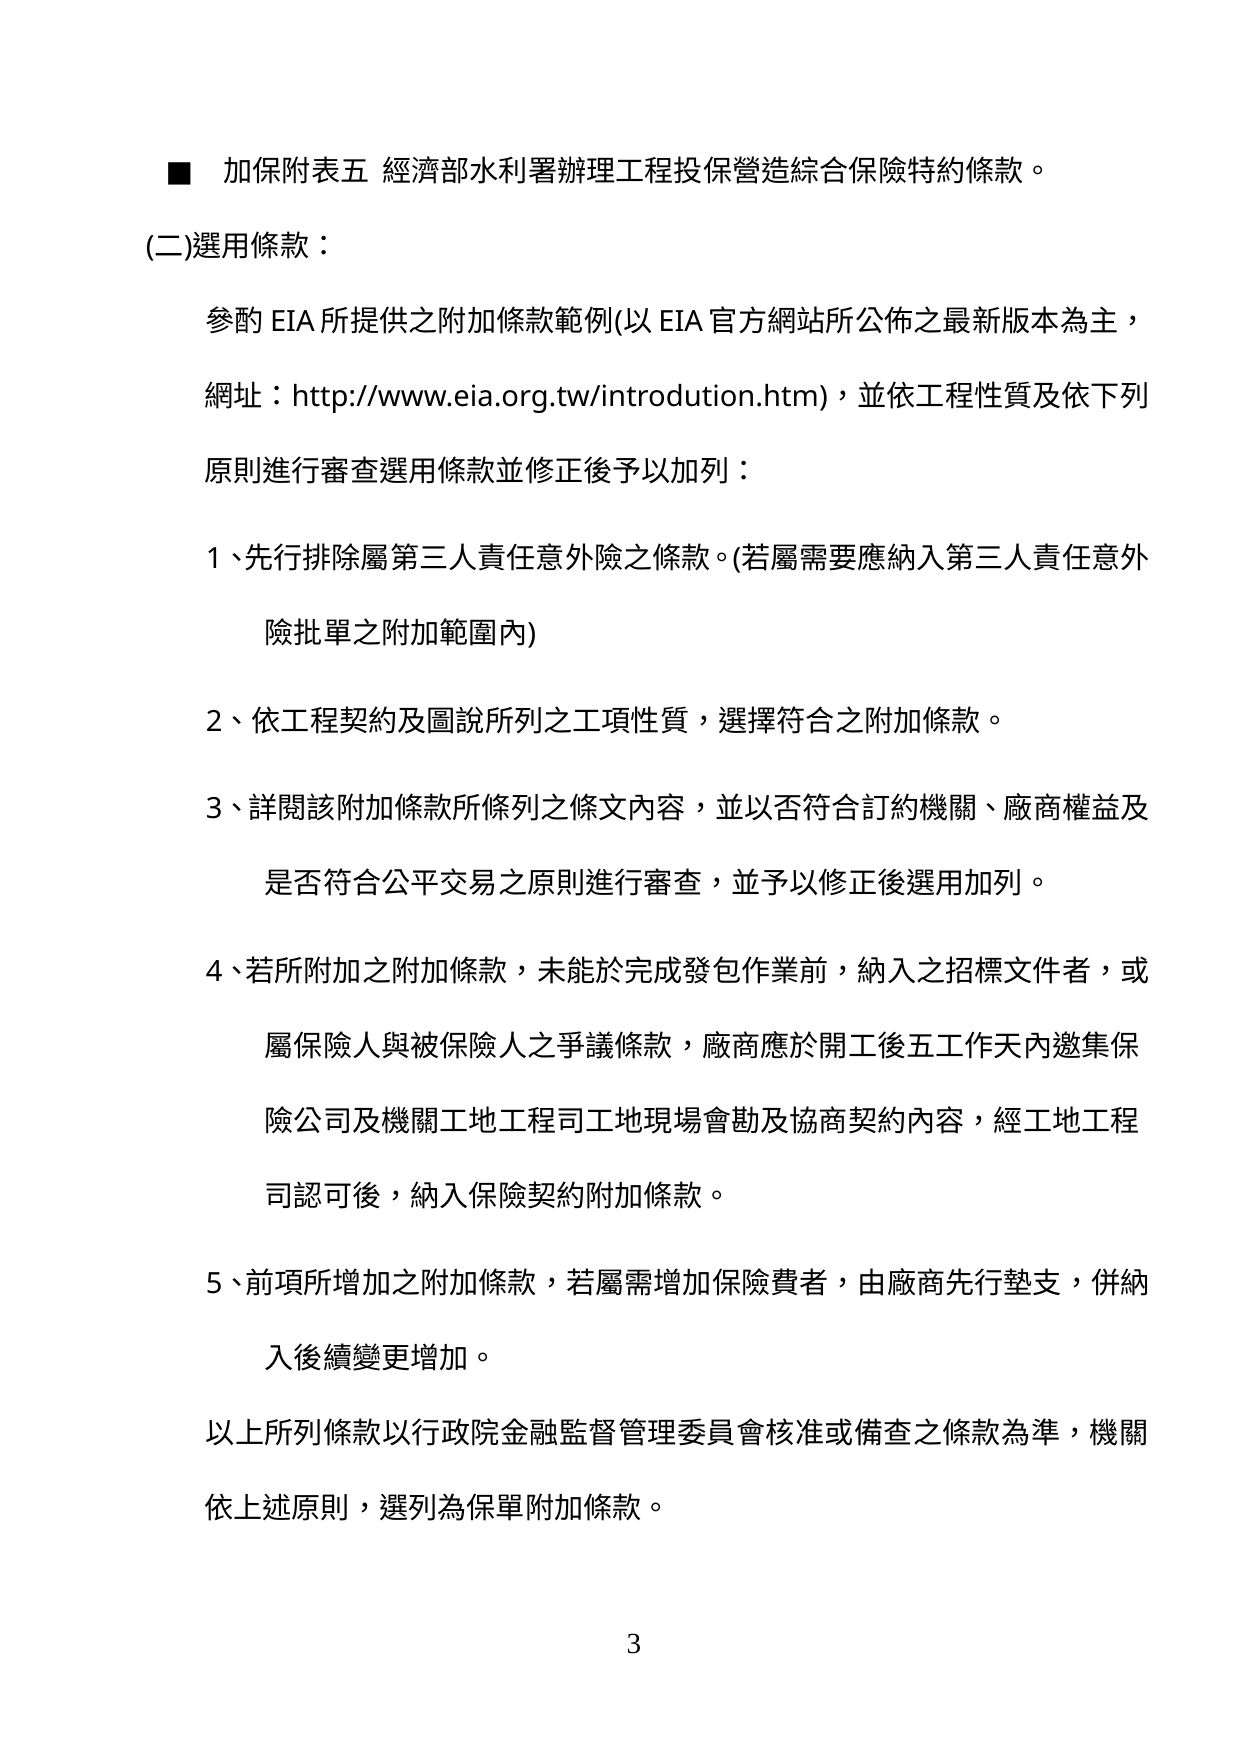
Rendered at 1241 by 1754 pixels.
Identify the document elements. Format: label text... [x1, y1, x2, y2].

text 參酌EIA所提供之附加條款範例(以EIA官方網站所公佈之最新版本為主，網址：http://www.eia.org.tw/introdution.htm)，並依工程性質及依下列原則進行審查選用條款並修正後予以加列： [204, 281, 1149, 506]
text 3、詳閱該附加條款所條列之條文內容，並以否符合訂約機關、廠商權益及是否符合公平交易之原則進行審查，並予以修正後選用加列。 [206, 768, 1149, 918]
text 2、依工程契約及圖說所列之工項性質，選擇符合之附加條款。 [206, 681, 1149, 756]
text (二)選用條款： [146, 206, 1149, 281]
text ■ 加保附表五 經濟部水利署辦理工程投保營造綜合保險特約條款。 [165, 131, 1149, 206]
text 5、前項所增加之附加條款，若屬需增加保險費者，由廠商先行墊支，併納入後續變更增加。 [206, 1243, 1149, 1393]
text 1、先行排除屬第三人責任意外險之條款。(若屬需要應納入第三人責任意外險批單之附加範圍內) [206, 518, 1149, 668]
text 以上所列條款以行政院金融監督管理委員會核准或備查之條款為準，機關依上述原則，選列為保單附加條款。 [204, 1393, 1149, 1543]
text 4、若所附加之附加條款，未能於完成發包作業前，納入之招標文件者，或屬保險人與被保險人之爭議條款，廠商應於開工後五工作天內邀集保險公司及機關工地工程司工地現場會勘及協商契約內容，經工地工程司認可後，納入保險契約附加條款。 [206, 931, 1149, 1231]
